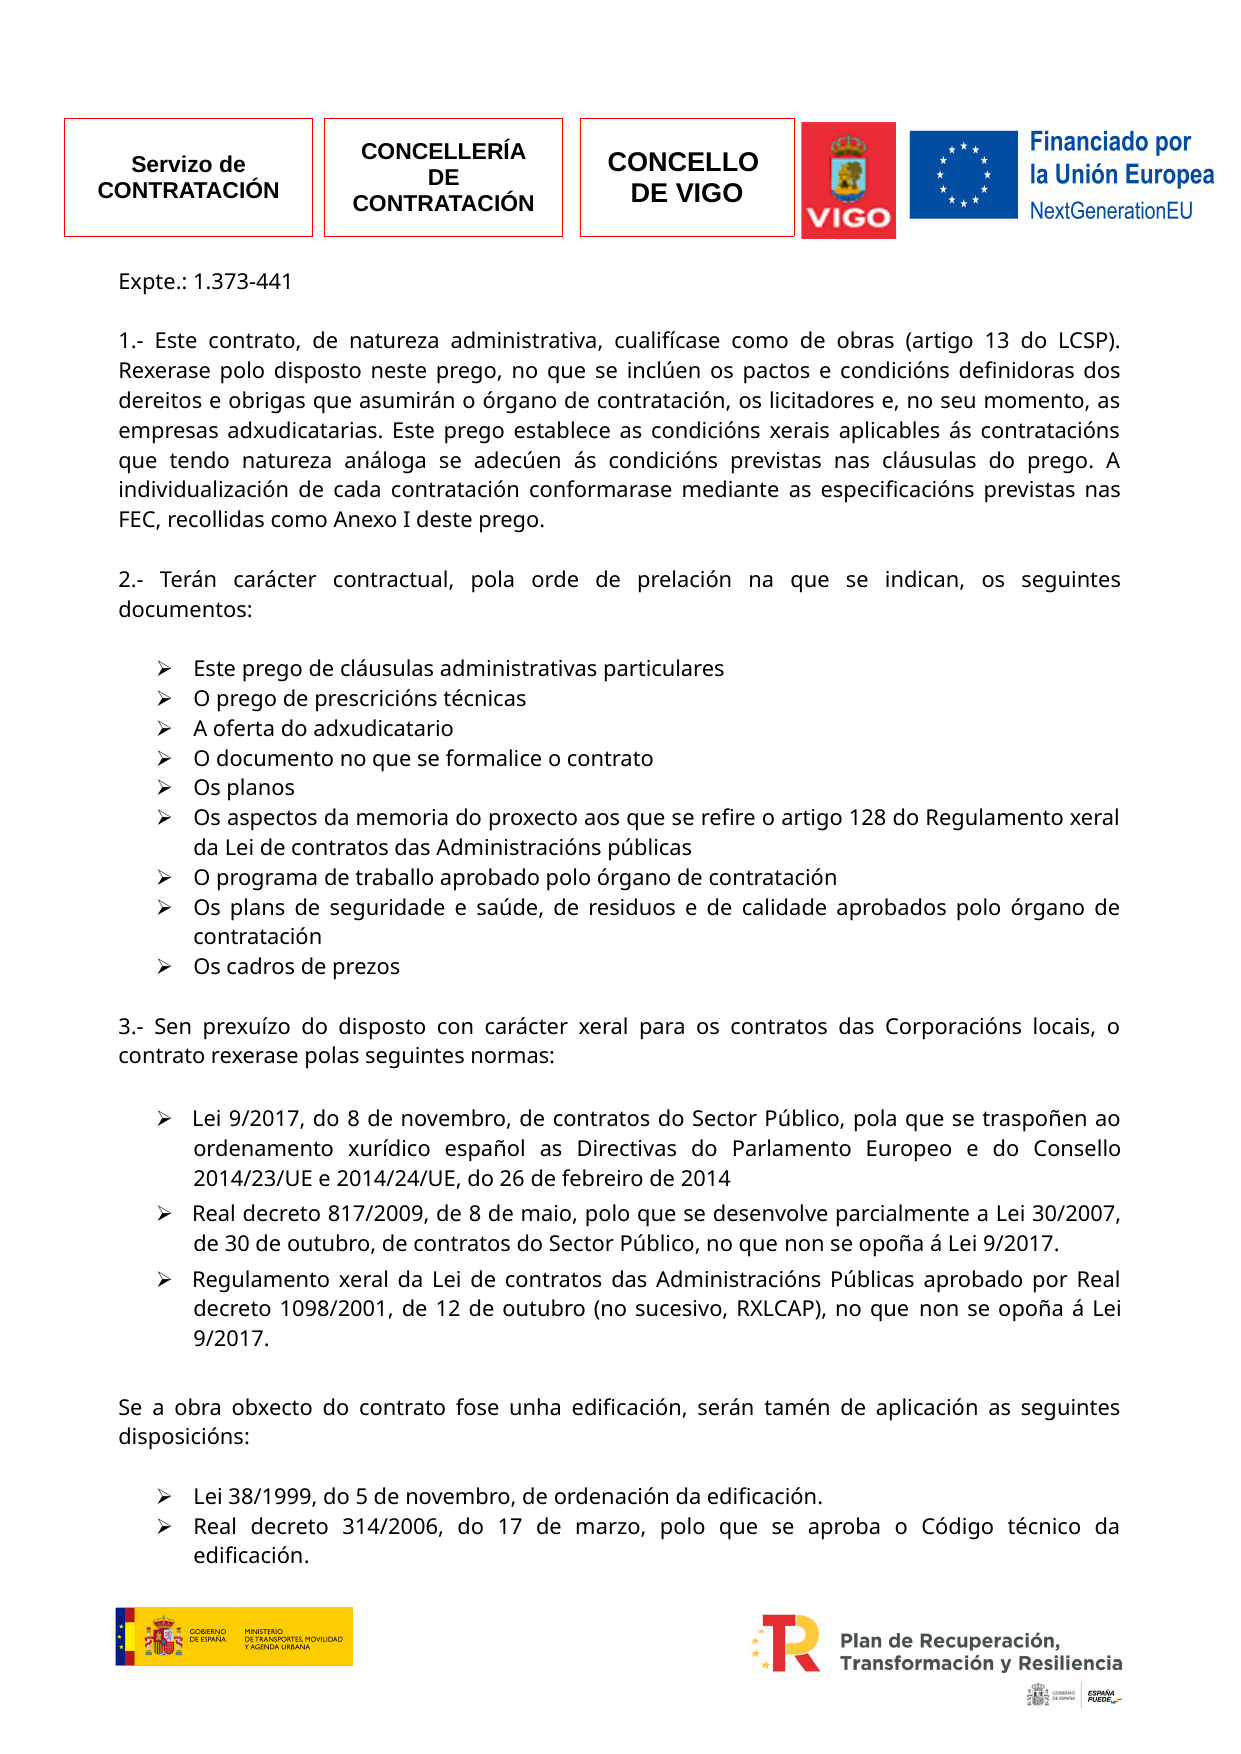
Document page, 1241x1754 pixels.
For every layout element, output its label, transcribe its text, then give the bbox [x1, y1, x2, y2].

picture [114, 1607, 354, 1667]
text 3.- Sen prexuízo do disposto con carácter xeral para os contratos das Corporacións locais, o contrato rexerase polas seguintes normas: [118, 1011, 1122, 1070]
text Se a obra obxecto do contrato fose unha edificación, serán tamén de aplicación as seguintes disposicións: [118, 1391, 1122, 1451]
list Este prego de cláusulas administrativas particulares [156, 653, 1122, 683]
list A oferta do adxudicatario [156, 713, 1122, 742]
list O documento no que se formalice o contrato [156, 742, 1122, 772]
list Lei 38/1999, do 5 de novembro, de ordenación da edificación. [156, 1481, 1122, 1511]
list Os aspectos da memoria do proxecto aos que se refire o artigo 128 do Regulamento xeral da Lei de contratos das Administracións públicas [156, 802, 1122, 862]
picture [747, 1611, 1125, 1709]
text 2.- Terán carácter contractual, pola orde de prelación na que se indican, os seguintes documentos: [118, 564, 1122, 623]
list Os planos [156, 772, 1122, 802]
list Os plans de seguridade e saúde, de residuos e de calidade aprobados polo órgano de contratación [156, 891, 1122, 951]
list Real decreto 817/2009, de 8 de maio, polo que se desenvolve parcialmente a Lei 30/2007, de 30 de outubro, de contratos do Sector Público, no que non se opoña á Lei 9/2017. [156, 1198, 1122, 1258]
list Real decreto 314/2006, do 17 de marzo, polo que se aproba o Código técnico da edificación. [156, 1511, 1122, 1570]
picture [801, 122, 1221, 239]
list O prego de prescricións técnicas [156, 683, 1122, 713]
text 1.- Este contrato, de natureza administrativa, cualifícase como de obras (artigo 13 do LCSP). Rexerase polo disposto neste prego, no que se inclúen os pactos e condicións definidoras dos dereitos e obrigas que asumirán o órgano de contratación, os licitadores e, no seu momento, as empresas adxudicatarias. Este prego establece as condicións xerais aplicables ás contratacións que tendo natureza análoga se adecúen ás condicións previstas nas cláusulas do prego. A individualización de cada contratación conformarase mediante as especificacións previstas nas FEC, recollidas como Anexo I deste prego. [118, 325, 1122, 534]
list Os cadros de prezos [156, 951, 1122, 981]
list Lei 9/2017, do 8 de novembro, de contratos do Sector Público, pola que se traspoñen ao ordenamento xurídico español as Directivas do Parlamento Europeo e do Consello 2014/23/UE e 2014/24/UE, do 26 de febreiro de 2014 [156, 1103, 1122, 1192]
list Regulamento xeral da Lei de contratos das Administracións Públicas aprobado por Real decreto 1098/2001, de 12 de outubro (no sucesivo, RXLCAP), no que non se opoña á Lei 9/2017. [156, 1263, 1122, 1353]
list O programa de traballo aprobado polo órgano de contratación [156, 862, 1122, 891]
